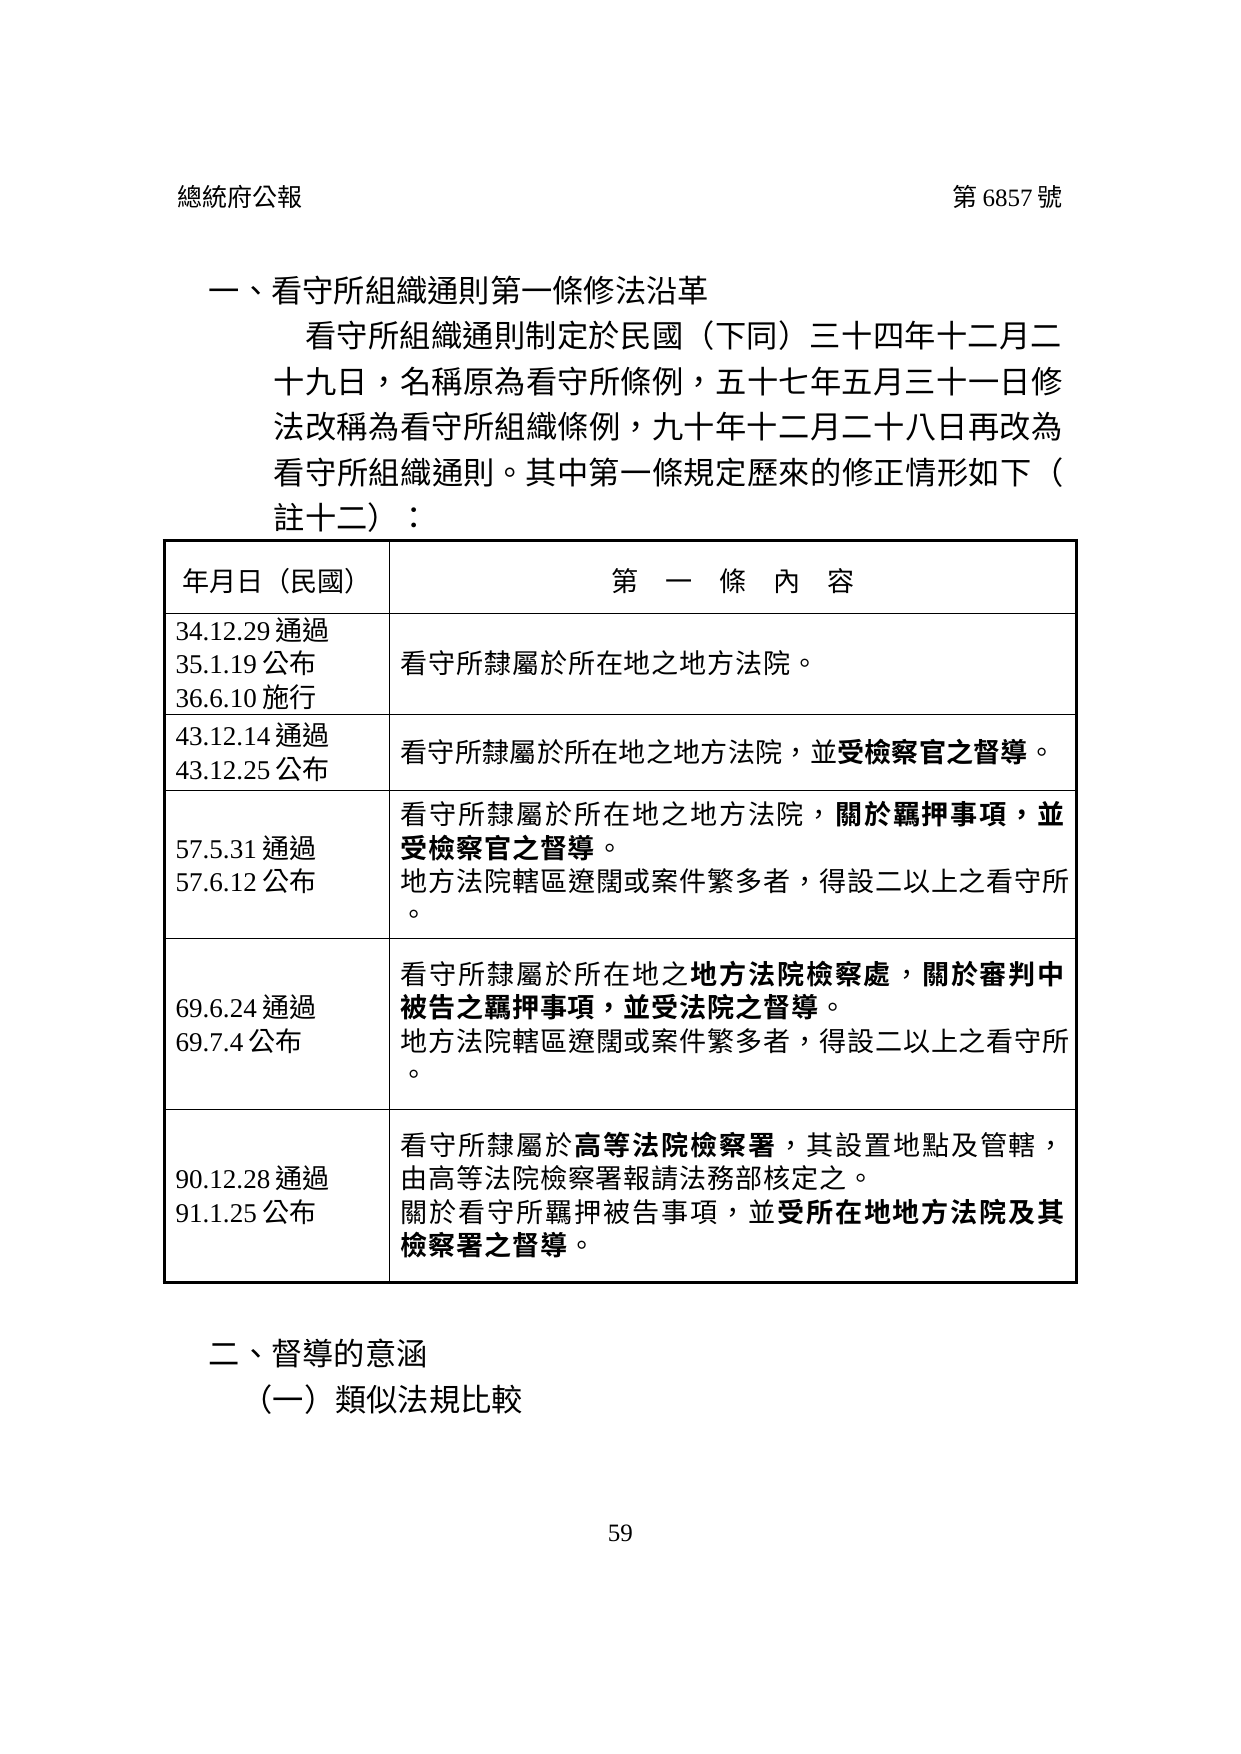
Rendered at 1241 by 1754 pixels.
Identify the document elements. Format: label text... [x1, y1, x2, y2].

table_cell 34.12.29通過 35.1.19公布 36.6.10施行 [166, 614, 389, 714]
text 看守所組織通則制定於民國（下同）三十四年十二月二十九日，名稱原為看守所條例，五十七年五月三十一日修法改稱為看守所組織條例，九十年十二月二十八日再改為看守所組織通則。其中第一條規定歷來的修正情形如下（註十二）： [273, 311, 1063, 539]
table_cell 看守所隸屬於所在地之地方法院。 [390, 614, 1075, 714]
table_cell 43.12.14通過 43.12.25公布 [166, 715, 389, 790]
table_cell 看守所隸屬於所在地之地方法院檢察處，關於審判中被告之羈押事項，並受法院之督導。 地方法院轄區遼闊或案件繁多者，得設二以上之看守所。 [390, 939, 1075, 1109]
table_cell 90.12.28通過 91.1.25公布 [166, 1110, 389, 1281]
text （一）類似法規比較 [241, 1375, 1063, 1420]
table_cell 看守所隸屬於所在地之地方法院，關於羈押事項，並受檢察官之督導。 地方法院轄區遼闊或案件繁多者，得設二以上之看守所。 [390, 791, 1075, 938]
table_cell 看守所隸屬於高等法院檢察署，其設置地點及管轄，由高等法院檢察署報請法務部核定之。 關於看守所羈押被告事項，並受所在地地方法院及其檢察署之督導。 [390, 1110, 1075, 1281]
table_cell 57.5.31通過 57.6.12公布 [166, 791, 389, 938]
table_header 年月日（民國） [166, 542, 389, 613]
text 一、看守所組織通則第一條修法沿革 [177, 266, 1063, 311]
table_cell 看守所隸屬於所在地之地方法院，並受檢察官之督導。 [390, 715, 1075, 790]
table_cell 69.6.24通過 69.7.4公布 [166, 939, 389, 1109]
text 二、督導的意涵 [177, 1329, 1063, 1375]
table_header 第 一 條 內 容 [390, 542, 1075, 613]
